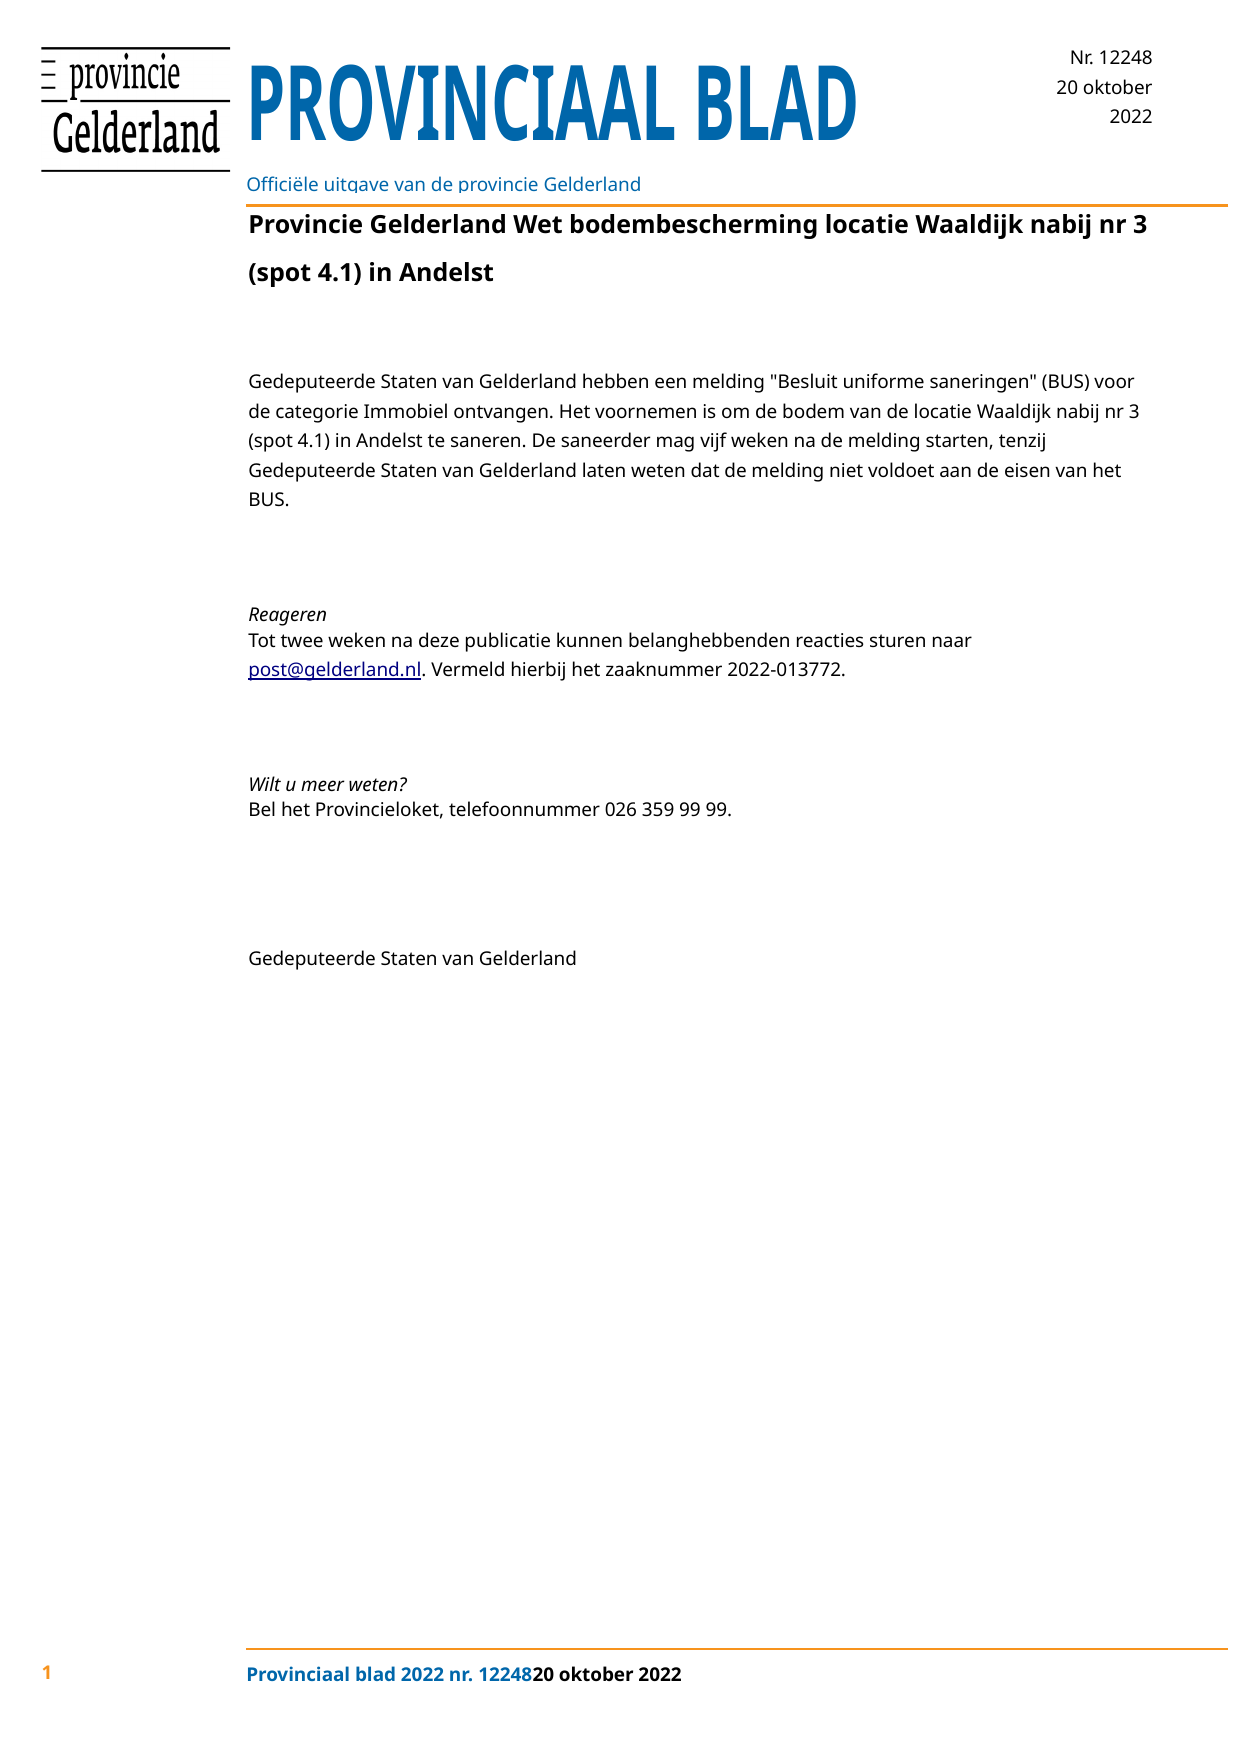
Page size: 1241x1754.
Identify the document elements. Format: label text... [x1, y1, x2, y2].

text Provincie Gelderland Wet bodembescherming locatie Waaldijk nabij nr 3 (spot 4.1) in Andelst [248, 207, 1152, 288]
text Tot twee weken na deze publicatie kunnen belanghebbenden reacties sturen naar post@gelderland.nl. Vermeld hierbij het zaaknummer 2022-013772. [248, 627, 1152, 682]
text Gedeputeerde Staten van Gelderland [248, 945, 1152, 971]
picture [41, 47, 231, 172]
text Bel het Provincieloket, telefoonnummer 026 359 99 99. [248, 796, 1152, 822]
text Reageren [248, 601, 1152, 627]
text Gedeputeerde Staten van Gelderland hebben een melding "Besluit uniforme saneringen" (BUS) voor de categorie Immobiel ontvangen. Het voornemen is om de bodem van de locatie Waaldijk nabij nr 3 (spot 4.1) in Andelst te saneren. De saneerder mag vijf weken na de melding starten, tenzij Gedeputeerde Staten van Gelderland laten weten dat de melding niet voldoet aan de eisen van het BUS. [248, 368, 1152, 512]
text Wilt u meer weten? [248, 771, 1152, 796]
